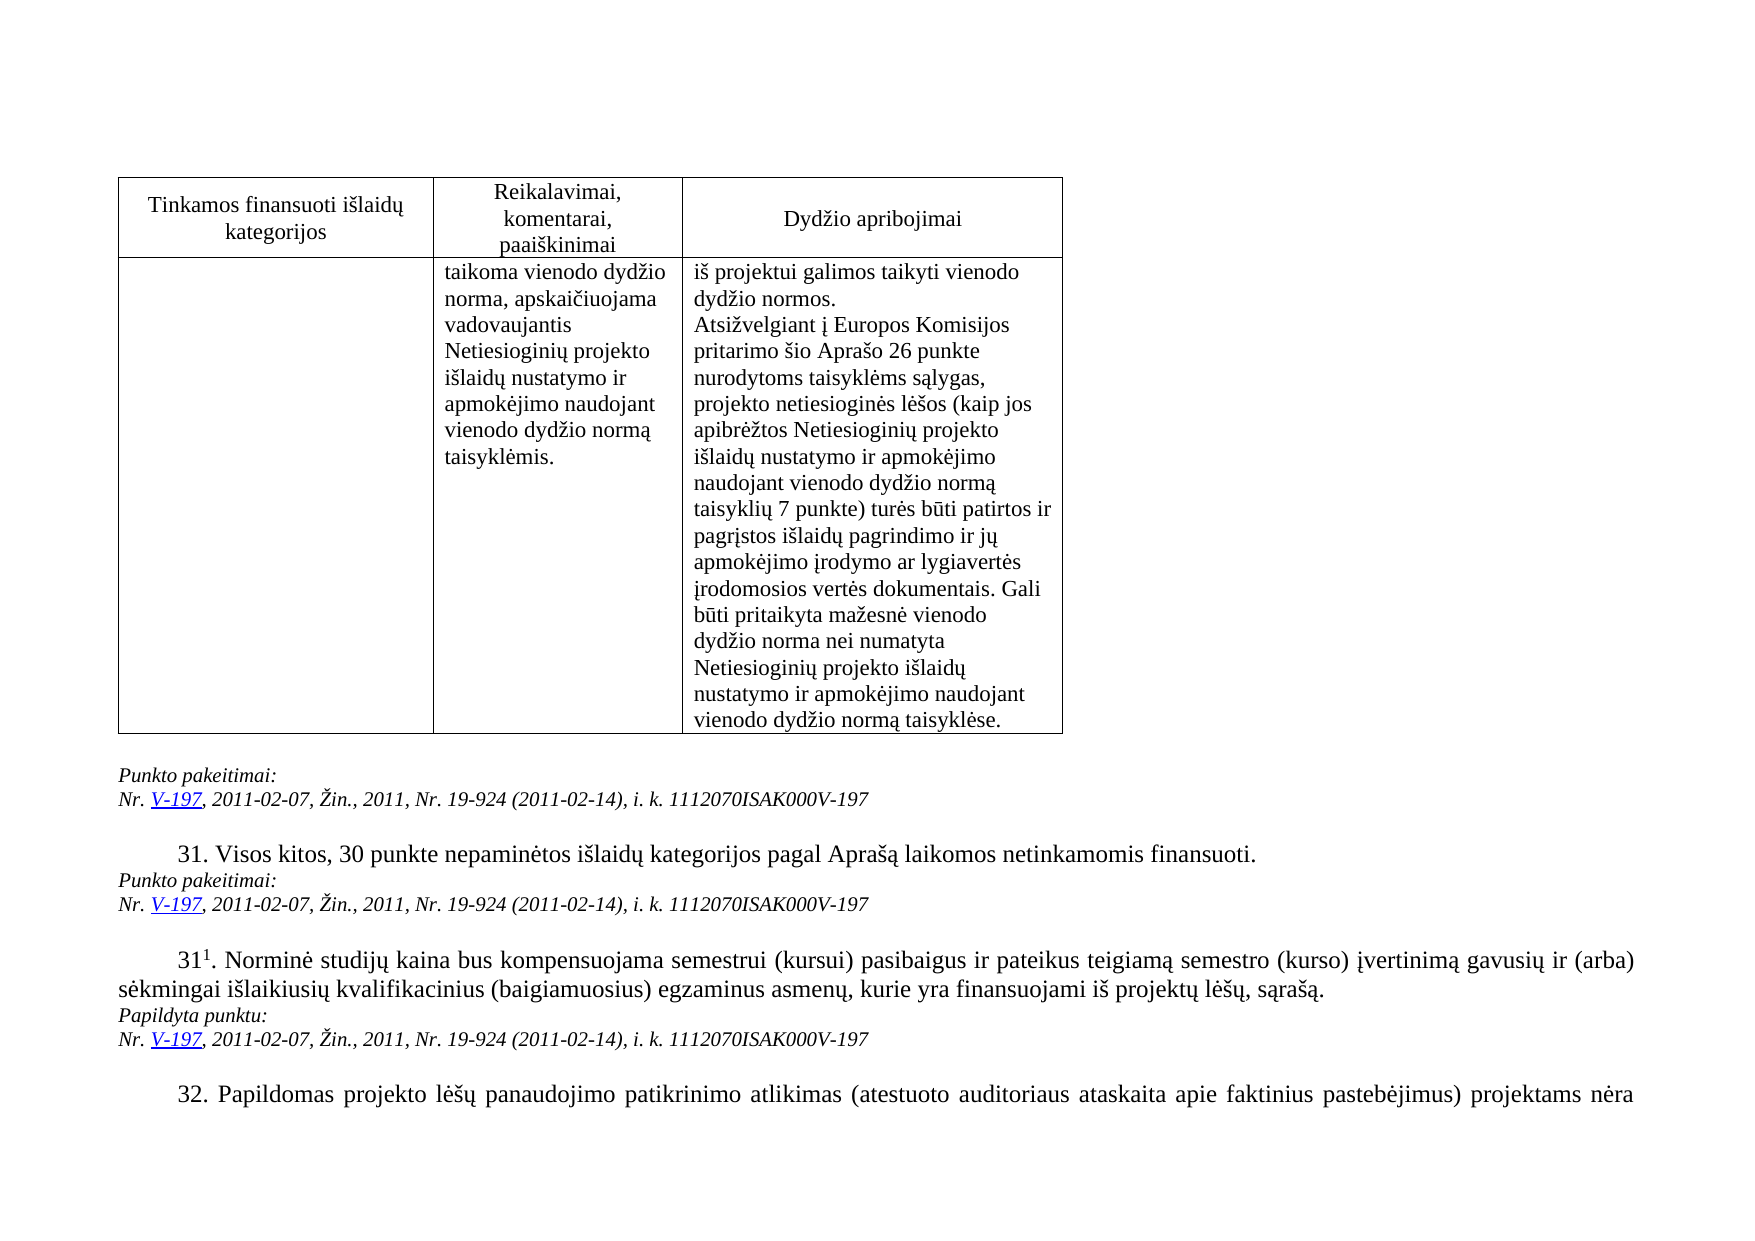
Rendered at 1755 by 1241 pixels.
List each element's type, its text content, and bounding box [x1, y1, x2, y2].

text Papildyta punktu: [118, 1002, 1636, 1027]
text Punkto pakeitimai: [118, 868, 1636, 892]
table_cell taikoma vienodo dydžio norma, apskaičiuojama vadovaujantis Netiesioginių projekto išlaidų nustatymo ir apmokėjimo naudojant vienodo dydžio normą taisyklėmis. [434, 258, 682, 733]
table_cell [119, 258, 433, 733]
text Punkto pakeitimai: [118, 762, 1636, 787]
text 31. Visos kitos, 30 punkte nepaminėtos išlaidų kategorijos pagal Aprašą laikomos netinkamomis finansuoti. [118, 839, 1636, 868]
text 32. Papildomas projekto lėšų panaudojimo patikrinimo atlikimas (atestuoto auditoriaus ataskaita apie faktinius pastebėjimus) projektams nėra [118, 1079, 1636, 1108]
table_header Dydžio apribojimai [683, 178, 1062, 257]
table_cell iš projektui galimos taikyti vienodo dydžio normos. Atsižvelgiant į Europos Komisijos pritarimo šio Aprašo 26 punkte nurodytoms taisyklėms sąlygas, projekto netiesioginės lėšos (kaip jos apibrėžtos Netiesioginių projekto išlaidų nustatymo ir apmokėjimo naudojant vienodo dydžio normą taisyklių 7 punkte) turės būti patirtos ir pagrįstos išlaidų pagrindimo ir jų apmokėjimo įrodymo ar lygiavertės įrodomosios vertės dokumentais. Gali būti pritaikyta mažesnė vienodo dydžio norma nei numatyta Netiesioginių projekto išlaidų nustatymo ir apmokėjimo naudojant vienodo dydžio normą taisyklėse. [683, 258, 1062, 733]
text Nr. V-197, 2011-02-07, Žin., 2011, Nr. 19-924 (2011-02-14), i. k. 1112070ISAK000V-197 [118, 892, 1636, 916]
table_header Tinkamos finansuoti išlaidų kategorijos [119, 178, 433, 257]
text 311. Norminė studijų kaina bus kompensuojama semestrui (kursui) pasibaigus ir pateikus teigiamą semestro (kurso) įvertinimą gavusių ir (arba) sėkmingai išlaikiusių kvalifikacinius (baigiamuosius) egzaminus asmenų, kurie yra finansuojami iš projektų lėšų, sąrašą. [118, 945, 1636, 1002]
text Nr. V-197, 2011-02-07, Žin., 2011, Nr. 19-924 (2011-02-14), i. k. 1112070ISAK000V-197 [118, 787, 1636, 811]
table_header Reikalavimai, komentarai, paaiškinimai [434, 178, 682, 257]
text Nr. V-197, 2011-02-07, Žin., 2011, Nr. 19-924 (2011-02-14), i. k. 1112070ISAK000V-197 [118, 1027, 1636, 1051]
